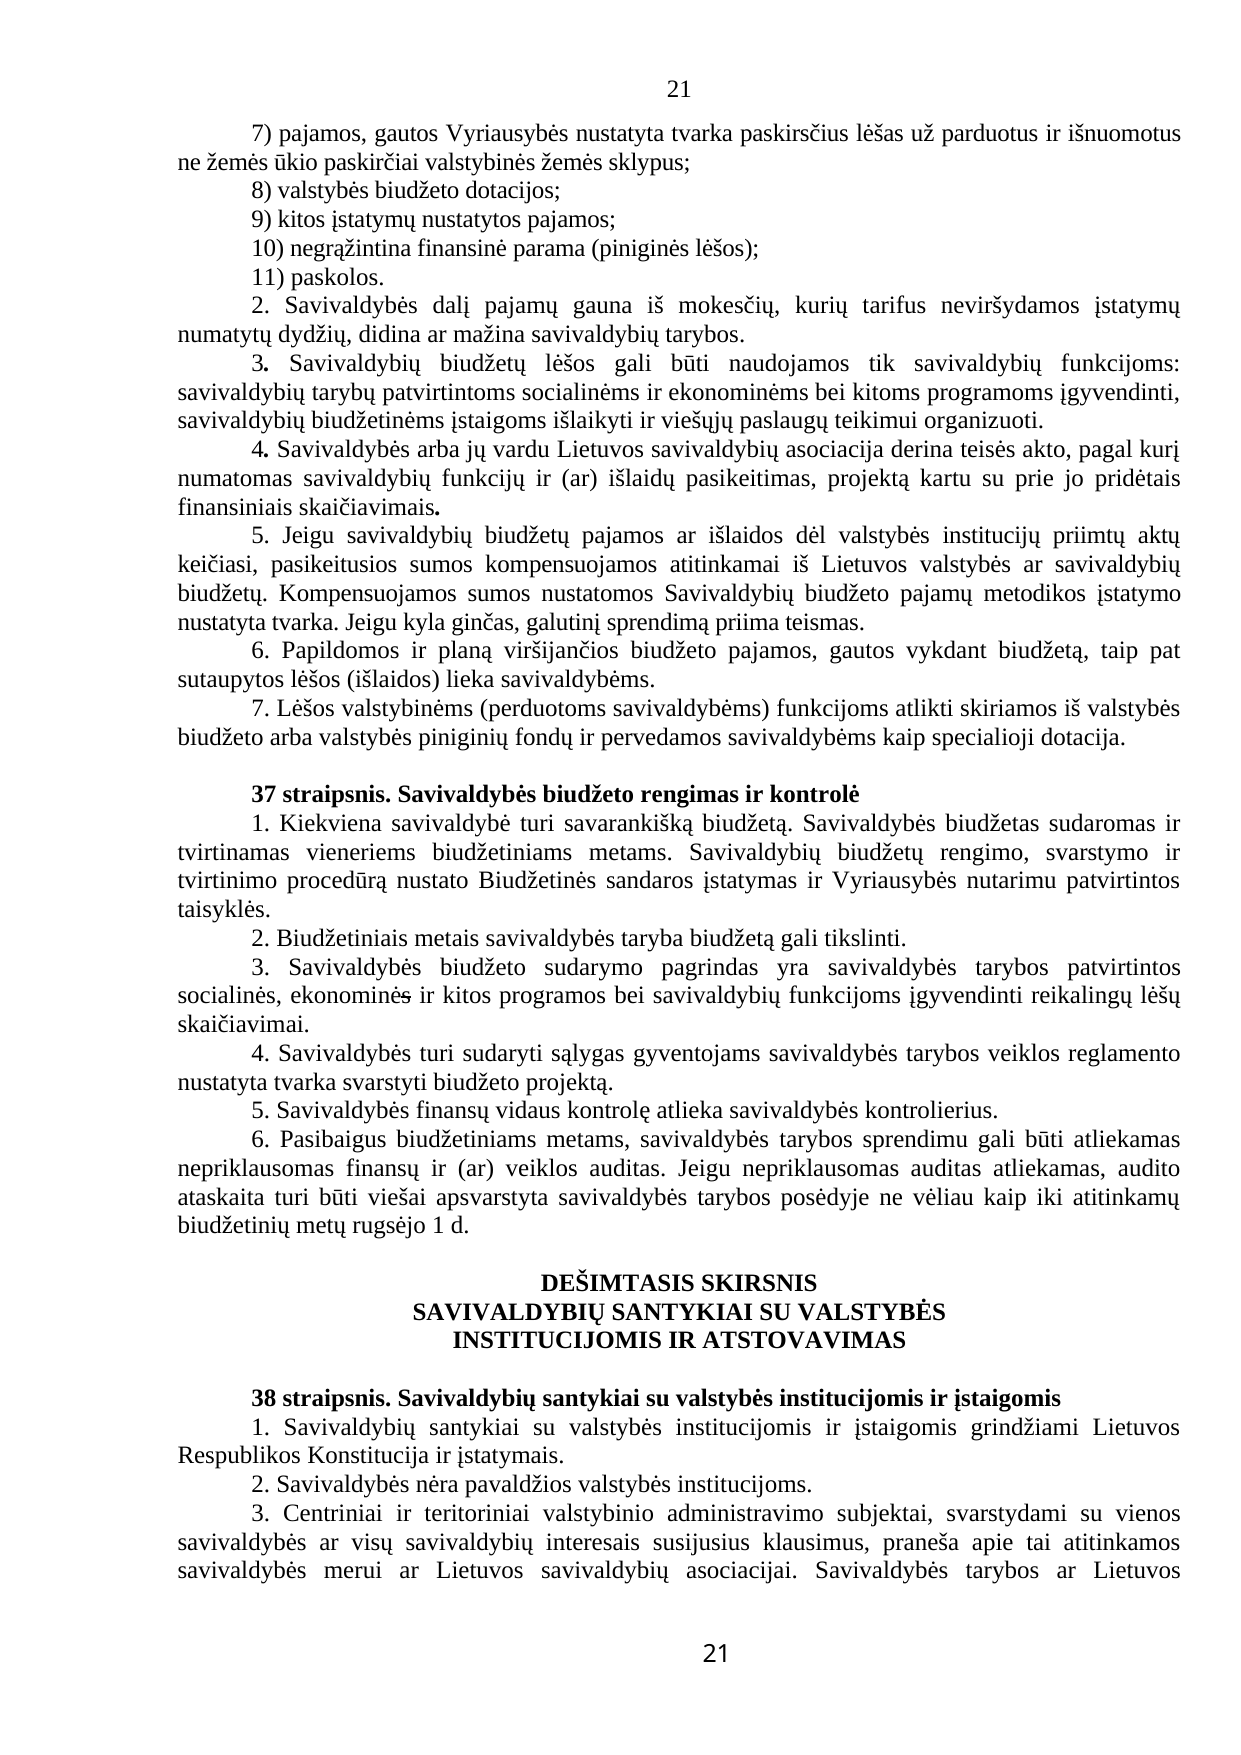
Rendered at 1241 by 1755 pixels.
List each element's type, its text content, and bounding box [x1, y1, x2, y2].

text 5. Savivaldybės finansų vidaus kontrolę atlieka savivaldybės kontrolierius. [177, 1096, 1181, 1124]
text 7) pajamos, gautos Vyriausybės nustatyta tvarka paskirsčius lėšas už parduotus ir išnuomotus ne žemės ūkio paskirčiai valstybinės žemės sklypus; [177, 118, 1181, 176]
text 9) kitos įstatymų nustatytos pajamos; [177, 204, 1181, 233]
text 7. Lėšos valstybinėms (perduotoms savivaldybėms) funkcijoms atlikti skiriamos iš valstybės biudžeto arba valstybės piniginių fondų ir pervedamos savivaldybėms kaip specialioji dotacija. [177, 693, 1181, 751]
text DEŠIMTASIS SKIRSNIS [177, 1268, 1181, 1297]
text 5. Jeigu savivaldybių biudžetų pajamos ar išlaidos dėl valstybės institucijų priimtų aktų keičiasi, pasikeitusios sumos kompensuojamos atitinkamai iš Lietuvos valstybės ar savivaldybių biudžetų. Kompensuojamos sumos nustatomos Savivaldybių biudžeto pajamų metodikos įstatymo nustatyta tvarka. Jeigu kyla ginčas, galutinį sprendimą priima teismas. [177, 521, 1181, 636]
text 2. Savivaldybės nėra pavaldžios valstybės institucijoms. [177, 1469, 1181, 1498]
text 2. Savivaldybės dalį pajamų gauna iš mokesčių, kurių tarifus neviršydamos įstatymų numatytų dydžių, didina ar mažina savivaldybių tarybos. [177, 291, 1181, 348]
text 4. Savivaldybės turi sudaryti sąlygas gyventojams savivaldybės tarybos veiklos reglamento nustatyta tvarka svarstyti biudžeto projektą. [177, 1038, 1181, 1096]
text 4. Savivaldybės arba jų vardu Lietuvos savivaldybių asociacija derina teisės akto, pagal kurį numatomas savivaldybių funkcijų ir (ar) išlaidų pasikeitimas, projektą kartu su prie jo pridėtais finansiniais skaičiavimais. [177, 434, 1181, 521]
text 3. Centriniai ir teritoriniai valstybinio administravimo subjektai, svarstydami su vienos savivaldybės ar visų savivaldybių interesais susijusius klausimus, praneša apie tai atitinkamos savivaldybės merui ar Lietuvos savivaldybių asociacijai. Savivaldybės tarybos ar Lietuvos [177, 1498, 1181, 1584]
text 37 straipsnis. Savivaldybės biudžeto rengimas ir kontrolė [177, 779, 1181, 808]
text 6. Pasibaigus biudžetiniams metams, savivaldybės tarybos sprendimu gali būti atliekamas nepriklausomas finansų ir (ar) veiklos auditas. Jeigu nepriklausomas auditas atliekamas, audito ataskaita turi būti viešai apsvarstyta savivaldybės tarybos posėdyje ne vėliau kaip iki atitinkamų biudžetinių metų rugsėjo 1 d. [177, 1124, 1181, 1239]
text 1. Kiekviena savivaldybė turi savarankišką biudžetą. Savivaldybės biudžetas sudaromas ir tvirtinamas vieneriems biudžetiniams metams. Savivaldybių biudžetų rengimo, svarstymo ir tvirtinimo procedūrą nustato Biudžetinės sandaros įstatymas ir Vyriausybės nutarimu patvirtintos taisyklės. [177, 808, 1181, 923]
text 10) negrąžintina finansinė parama (piniginės lėšos); [177, 233, 1181, 262]
text 1. Savivaldybių santykiai su valstybės institucijomis ir įstaigomis grindžiami Lietuvos Respublikos Konstitucija ir įstatymais. [177, 1412, 1181, 1469]
text 2. Biudžetiniais metais savivaldybės taryba biudžetą gali tikslinti. [177, 923, 1181, 952]
text 11) paskolos. [177, 262, 1181, 291]
text 8) valstybės biudžeto dotacijos; [177, 176, 1181, 204]
text 3. Savivaldybės biudžeto sudarymo pagrindas yra savivaldybės tarybos patvirtintos socialinės, ekonominės ir kitos programos bei savivaldybių funkcijoms įgyvendinti reikalingų lėšų skaičiavimai. [177, 952, 1181, 1038]
text 6. Papildomos ir planą viršijančios biudžeto pajamos, gautos vykdant biudžetą, taip pat sutaupytos lėšos (išlaidos) lieka savivaldybėms. [177, 636, 1181, 693]
text SAVIVALDYBIŲ SANTYKIAI SU VALSTYBĖS [177, 1297, 1181, 1326]
text INSTITUCIJOMIS IR ATSTOVAVIMAS [177, 1326, 1181, 1354]
text 38 straipsnis. Savivaldybių santykiai su valstybės institucijomis ir įstaigomis [177, 1383, 1181, 1412]
text 3. Savivaldybių biudžetų lėšos gali būti naudojamos tik savivaldybių funkcijoms: savivaldybių tarybų patvirtintoms socialinėms ir ekonominėms bei kitoms programoms įgyvendinti, savivaldybių biudžetinėms įstaigoms išlaikyti ir viešųjų paslaugų teikimui organizuoti. [177, 348, 1181, 434]
